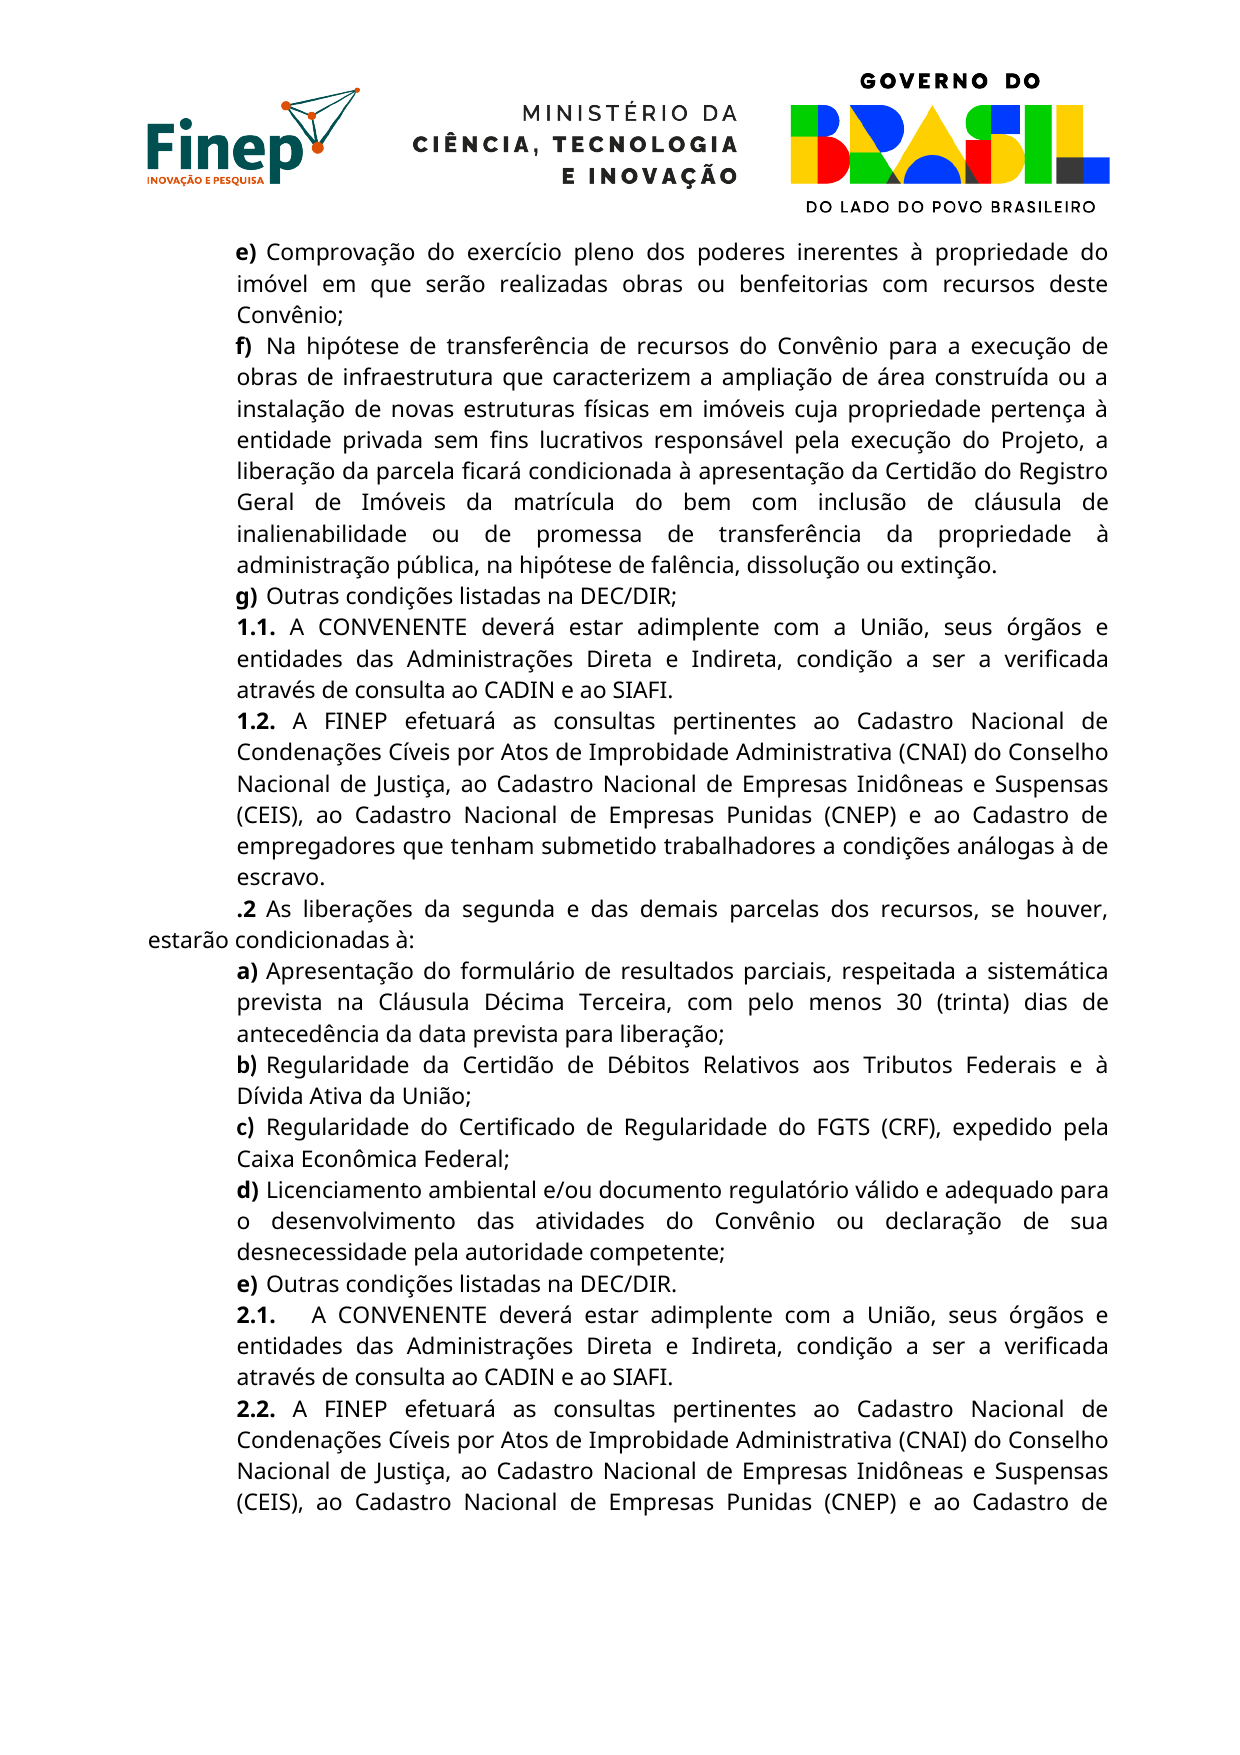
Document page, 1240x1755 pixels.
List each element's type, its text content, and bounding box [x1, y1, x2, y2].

list Comprovação do exercício pleno dos poderes inerentes à propriedade do imóvel em que serão realizadas obras ou benfeitorias com recursos deste Convênio; [235, 236, 1110, 330]
list A CONVENENTE deverá estar adimplente com a União, seus órgãos e entidades das Administrações Direta e Indireta, condição a ser a verificada através de consulta ao CADIN e ao SIAFI. [236, 1299, 1110, 1392]
text 1.2. A FINEP efetuará as consultas pertinentes ao Cadastro Nacional de Condenações Cíveis por Atos de Improbidade Administrativa (CNAI) do Conselho Nacional de Justiça, ao Cadastro Nacional de Empresas Inidôneas e Suspensas (CEIS), ao Cadastro Nacional de Empresas Punidas (CNEP) e ao Cadastro de empregadores que tenham submetido trabalhadores a condições análogas à de escravo. [236, 705, 1110, 892]
list Licenciamento ambiental e/ou documento regulatório válido e adequado para o desenvolvimento das atividades do Convênio ou declaração de sua desnecessidade pela autoridade competente; [236, 1174, 1110, 1267]
text 1.1. A CONVENENTE deverá estar adimplente com a União, seus órgãos e entidades das Administrações Direta e Indireta, condição a ser a verificada através de consulta ao CADIN e ao SIAFI. [236, 611, 1110, 705]
list Outras condições listadas na DEC/DIR. [236, 1267, 1110, 1299]
list Outras condições listadas na DEC/DIR; [235, 580, 1110, 611]
list Regularidade da Certidão de Débitos Relativos aos Tributos Federais e à Dívida Ativa da União; [236, 1049, 1110, 1111]
list Regularidade do Certificado de Regularidade do FGTS (CRF), expedido pela Caixa Econômica Federal; [236, 1111, 1110, 1174]
list Apresentação do formulário de resultados parciais, respeitada a sistemática prevista na Cláusula Décima Terceira, com pelo menos 30 (trinta) dias de antecedência da data prevista para liberação; [236, 955, 1110, 1049]
text 2.2. A FINEP efetuará as consultas pertinentes ao Cadastro Nacional de Condenações Cíveis por Atos de Improbidade Administrativa (CNAI) do Conselho Nacional de Justiça, ao Cadastro Nacional de Empresas Inidôneas e Suspensas (CEIS), ao Cadastro Nacional de Empresas Punidas (CNEP) e ao Cadastro de [236, 1392, 1110, 1517]
list As liberações da segunda e das demais parcelas dos recursos, se houver, estarão condicionadas à: [148, 892, 1110, 955]
list Na hipótese de transferência de recursos do Convênio para a execução de obras de infraestrutura que caracterizem a ampliação de área construída ou a instalação de novas estruturas físicas em imóveis cuja propriedade pertença à entidade privada sem fins lucrativos responsável pela execução do Projeto, a liberação da parcela ficará condicionada à apresentação da Certidão do Registro Geral de Imóveis da matrícula do bem com inclusão de cláusula de inalienabilidade ou de promessa de transferência da propriedade à administração pública, na hipótese de falência, dissolução ou extinção. [235, 330, 1110, 580]
